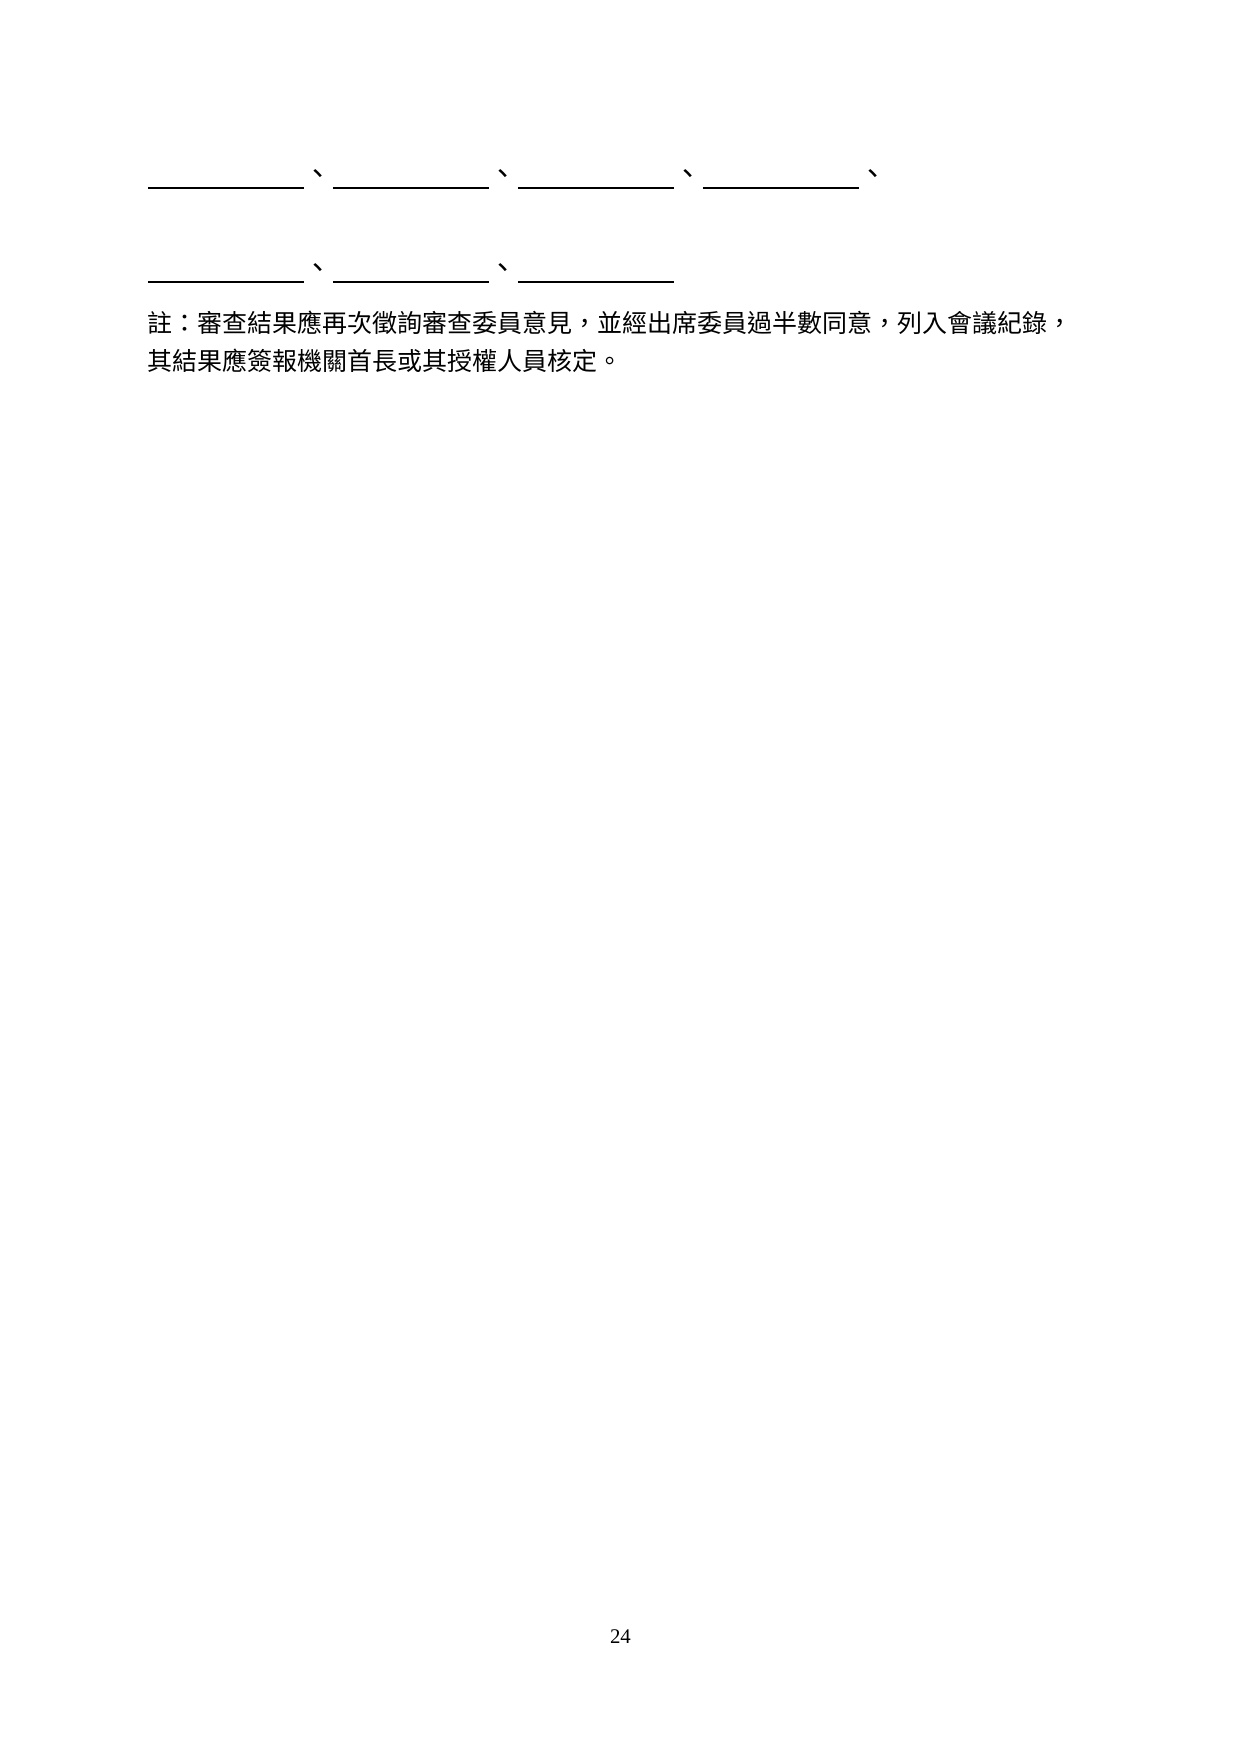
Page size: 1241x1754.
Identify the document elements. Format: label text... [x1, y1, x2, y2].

text 、 、 [148, 228, 1092, 303]
text 、 、 、 、 [148, 134, 1092, 209]
text 註：審查結果應再次徵詢審查委員意見，並經出席委員過半數同意，列入會議紀錄，其結果應簽報機關首長或其授權人員核定。 [148, 303, 1097, 378]
